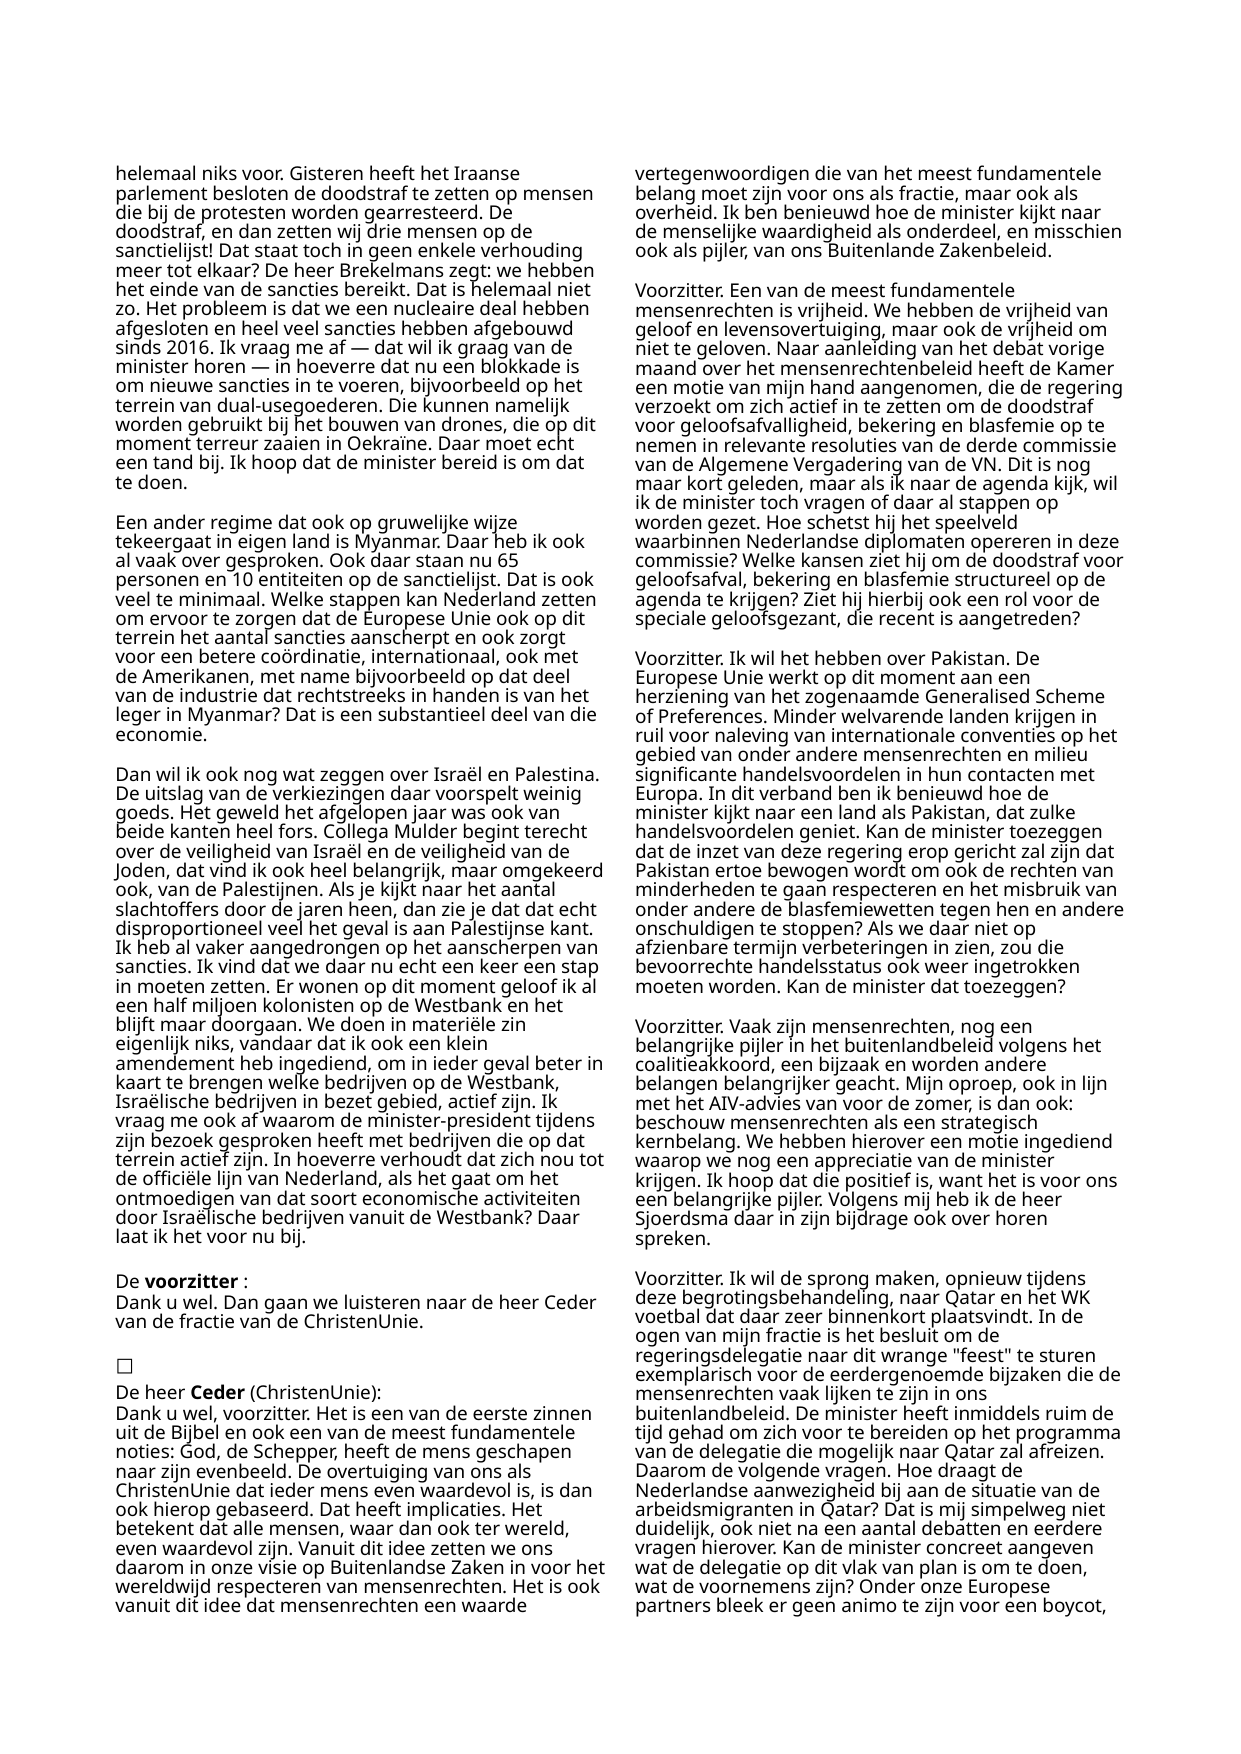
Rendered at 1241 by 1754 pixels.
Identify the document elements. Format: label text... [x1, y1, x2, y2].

text vertegenwoordigen die van het meest fundamentele belang moet zijn voor ons als fractie, maar ook als overheid. Ik ben benieuwd hoe de minister kijkt naar de menselijke waardigheid als onderdeel, en misschien ook als pijler, van ons Buitenlande Zakenbeleid. [635, 165, 1125, 262]
text Voorzitter. Ik wil de sprong maken, opnieuw tijdens deze begrotingsbehandeling, naar Qatar en het WK voetbal dat daar zeer binnenkort plaatsvindt. In de ogen van mijn fractie is het besluit om de regeringsdelegatie naar dit wrange "feest" te sturen exemplarisch voor de eerdergenoemde bijzaken die de mensenrechten vaak lijken te zijn in ons buitenlandbeleid. De minister heeft inmiddels ruim de tijd gehad om zich voor te bereiden op het programma van de delegatie die mogelijk naar Qatar zal afreizen. Daarom de volgende vragen. Hoe draagt de Nederlandse aanwezigheid bij aan de situatie van de arbeidsmigranten in Qatar? Dat is mij simpelweg niet duidelijk, ook niet na een aantal debatten en eerdere vragen hierover. Kan de minister concreet aangeven wat de delegatie op dit vlak van plan is om te doen, wat de voornemens zijn? Onder onze Europese partners bleek er geen animo te zijn voor een boycot, [635, 1269, 1125, 1616]
text Dan wil ik ook nog wat zeggen over Israël en Palestina. De uitslag van de verkiezingen daar voorspelt weinig goeds. Het geweld het afgelopen jaar was ook van beide kanten heel fors. Collega Mulder begint terecht over de veiligheid van Israël en de veiligheid van de Joden, dat vind ik ook heel belangrijk, maar omgekeerd ook, van de Palestijnen. Als je kijkt naar het aantal slachtoffers door de jaren heen, dan zie je dat dat echt disproportioneel veel het geval is aan Palestijnse kant. Ik heb al vaker aangedrongen op het aanscherpen van sancties. Ik vind dat we daar nu echt een keer een stap in moeten zetten. Er wonen op dit moment geloof ik al een half miljoen kolonisten op de Westbank en het blijft maar doorgaan. We doen in materiële zin eigenlijk niks, vandaar dat ik ook een klein amendement heb ingediend, om in ieder geval beter in kaart te brengen welke bedrijven op de Westbank, Israëlische bedrijven in bezet gebied, actief zijn. Ik vraag me ook af waarom de minister-president tijdens zijn bezoek gesproken heeft met bedrijven die op dat terrein actief zijn. In hoeverre verhoudt dat zich nou tot de officiële lijn van Nederland, als het gaat om het ontmoedigen van dat soort economische activiteiten door Israëlische bedrijven vanuit de Westbank? Daar laat ik het voor nu bij. [115, 766, 605, 1247]
text Voorzitter. Een van de meest fundamentele mensenrechten is vrijheid. We hebben de vrijheid van geloof en levensovertuiging, maar ook de vrijheid om niet te geloven. Naar aanleiding van het debat vorige maand over het mensenrechtenbeleid heeft de Kamer een motie van mijn hand aangenomen, die de regering verzoekt om zich actief in te zetten om de doodstraf voor geloofsafvalligheid, bekering en blasfemie op te nemen in relevante resoluties van de derde commissie van de Algemene Vergadering van de VN. Dit is nog maar kort geleden, maar als ik naar de agenda kijk, wil ik de minister toch vragen of daar al stappen op worden gezet. Hoe schetst hij het speelveld waarbinnen Nederlandse diplomaten opereren in deze commissie? Welke kansen ziet hij om de doodstraf voor geloofsafval, bekering en blasfemie structureel op de agenda te krijgen? Ziet hij hierbij ook een rol voor de speciale geloofsgezant, die recent is aangetreden? [635, 282, 1125, 629]
text helemaal niks voor. Gisteren heeft het Iraanse parlement besloten de doodstraf te zetten op mensen die bij de protesten worden gearresteerd. De doodstraf, en dan zetten wij drie mensen op de sanctielijst! Dat staat toch in geen enkele verhouding meer tot elkaar? De heer Brekelmans zegt: we hebben het einde van de sancties bereikt. Dat is helemaal niet zo. Het probleem is dat we een nucleaire deal hebben afgesloten en heel veel sancties hebben afgebouwd sinds 2016. Ik vraag me af — dat wil ik graag van de minister horen — in hoeverre dat nu een blokkade is om nieuwe sancties in te voeren, bijvoorbeeld op het terrein van dual-usegoederen. Die kunnen namelijk worden gebruikt bij het bouwen van drones, die op dit moment terreur zaaien in Oekraïne. Daar moet echt een tand bij. Ik hoop dat de minister bereid is om dat te doen. [115, 165, 605, 493]
text Dank u wel. Dan gaan we luisteren naar de heer Ceder van de fractie van de ChristenUnie. [115, 1294, 605, 1332]
text Een ander regime dat ook op gruwelijke wijze tekeergaat in eigen land is Myanmar. Daar heb ik ook al vaak over gesproken. Ook daar staan nu 65 personen en 10 entiteiten op de sanctielijst. Dat is ook veel te minimaal. Welke stappen kan Nederland zetten om ervoor te zorgen dat de Europese Unie ook op dit terrein het aantal sancties aanscherpt en ook zorgt voor een betere coördinatie, internationaal, ook met de Amerikanen, met name bijvoorbeeld op dat deel van de industrie dat rechtstreeks in handen is van het leger in Myanmar? Dat is een substantieel deel van die economie. [115, 514, 605, 745]
text Voorzitter. Ik wil het hebben over Pakistan. De Europese Unie werkt op dit moment aan een herziening van het zogenaamde Generalised Scheme of Preferences. Minder welvarende landen krijgen in ruil voor naleving van internationale conventies op het gebied van onder andere mensenrechten en milieu significante handelsvoordelen in hun contacten met Europa. In dit verband ben ik benieuwd hoe de minister kijkt naar een land als Pakistan, dat zulke handelsvoordelen geniet. Kan de minister toezeggen dat de inzet van deze regering erop gericht zal zijn dat Pakistan ertoe bewogen wordt om ook de rechten van minderheden te gaan respecteren en het misbruik van onder andere de blasfemiewetten tegen hen en andere onschuldigen te stoppen? Als we daar niet op afzienbare termijn verbeteringen in zien, zou die bevoorrechte handelsstatus ook weer ingetrokken moeten worden. Kan de minister dat toezeggen? [635, 650, 1125, 997]
text De voorzitter : [115, 1268, 605, 1294]
text ⬜ [115, 1353, 605, 1379]
text Dank u wel, voorzitter. Het is een van de eerste zinnen uit de Bijbel en ook een van de meest fundamentele noties: God, de Schepper, heeft de mens geschapen naar zijn evenbeeld. De overtuiging van ons als ChristenUnie dat ieder mens even waardevol is, is dan ook hierop gebaseerd. Dat heeft implicaties. Het betekent dat alle mensen, waar dan ook ter wereld, even waardevol zijn. Vanuit dit idee zetten we ons daarom in onze visie op Buitenlandse Zaken in voor het wereldwijd respecteren van mensenrechten. Het is ook vanuit dit idee dat mensenrechten een waarde [115, 1405, 605, 1617]
text De heer Ceder (ChristenUnie): [115, 1379, 605, 1405]
text Voorzitter. Vaak zijn mensenrechten, nog een belangrijke pijler in het buitenlandbeleid volgens het coalitieakkoord, een bijzaak en worden andere belangen belangrijker geacht. Mijn oproep, ook in lijn met het AIV-advies van voor de zomer, is dan ook: beschouw mensenrechten als een strategisch kernbelang. We hebben hierover een motie ingediend waarop we nog een appreciatie van de minister krijgen. Ik hoop dat die positief is, want het is voor ons een belangrijke pijler. Volgens mij heb ik de heer Sjoerdsma daar in zijn bijdrage ook over horen spreken. [635, 1018, 1125, 1249]
